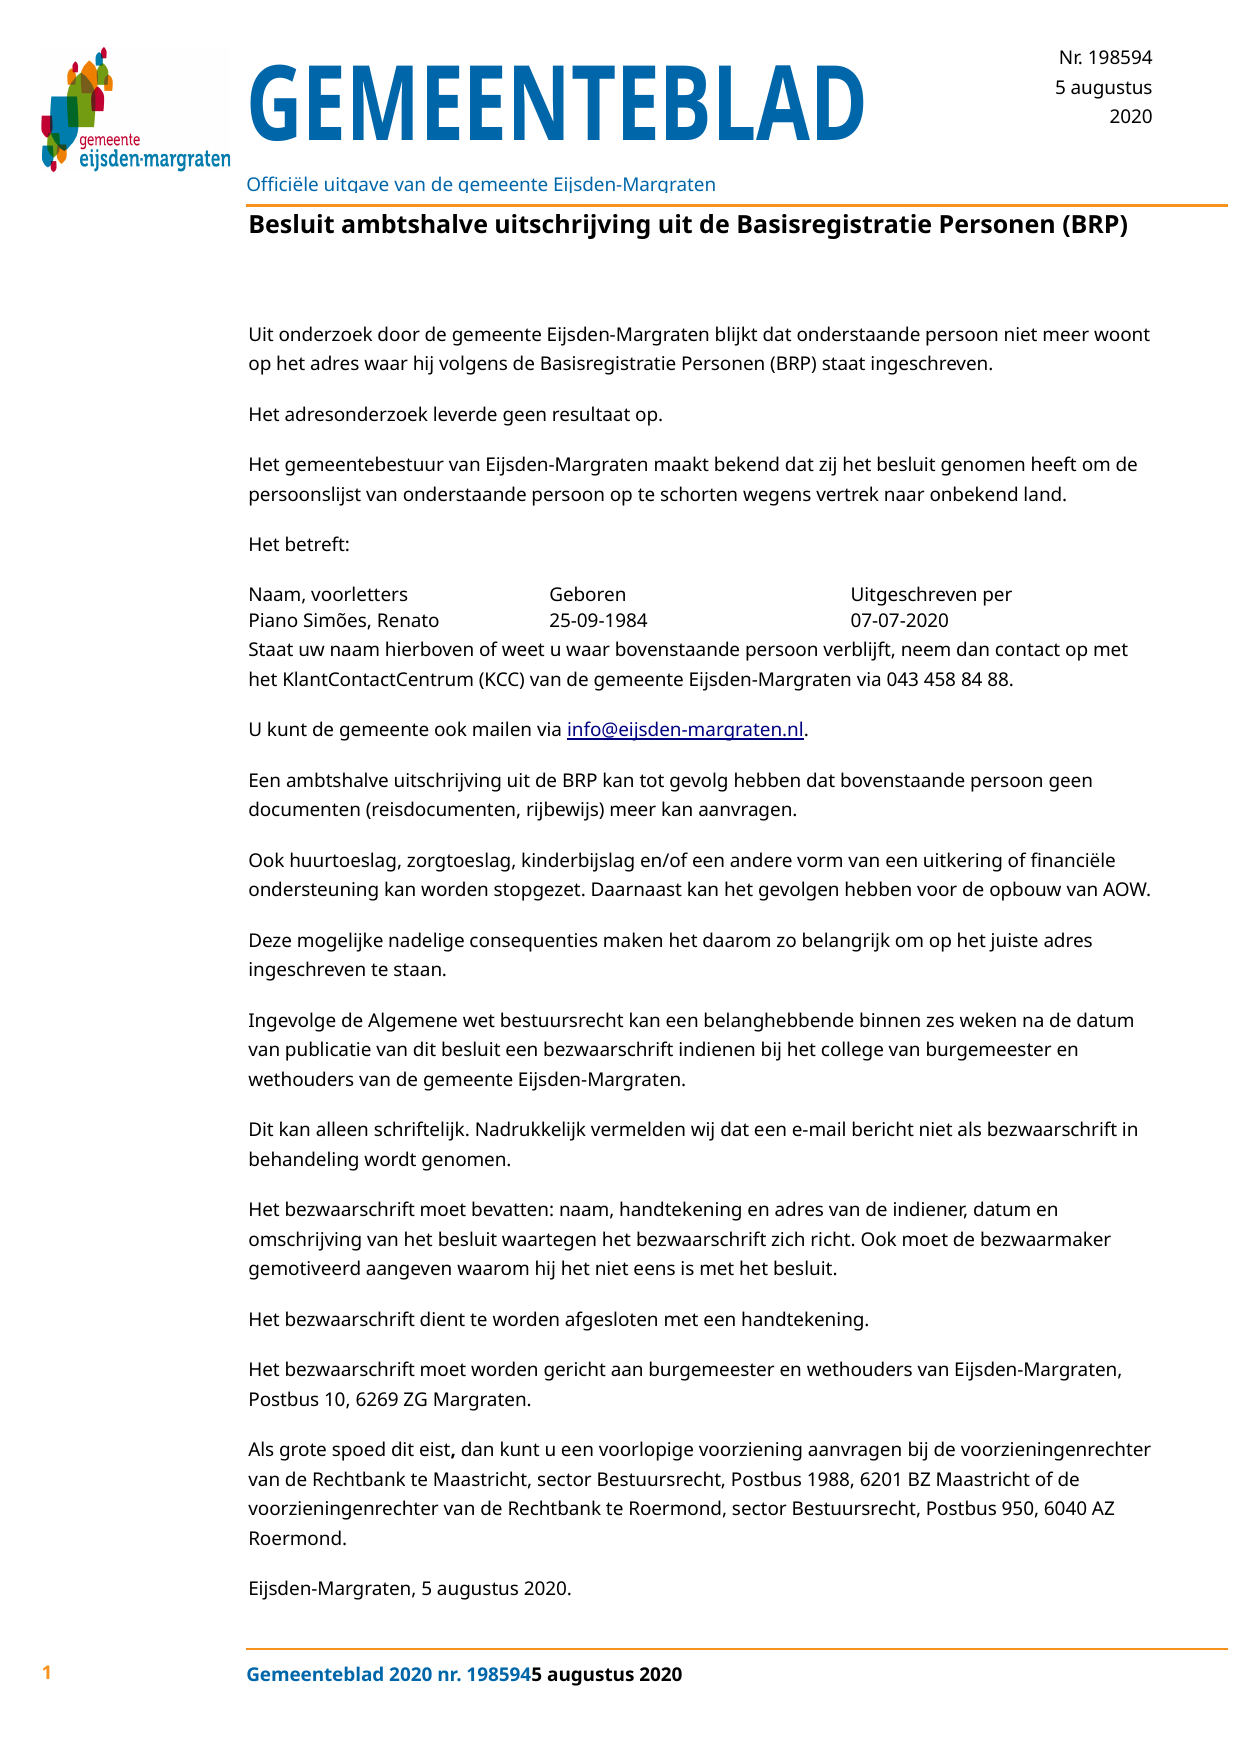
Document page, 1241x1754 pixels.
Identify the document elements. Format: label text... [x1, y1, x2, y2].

table_cell 07-07-2020 [850, 608, 1152, 633]
picture [41, 47, 231, 172]
text Ook huurtoeslag, zorgtoeslag, kinderbijslag en/of een andere vorm van een uitkering of financiële ondersteuning kan worden stopgezet. Daarnaast kan het gevolgen hebben voor de opbouw van AOW. [248, 847, 1152, 902]
text Het adresonderzoek leverde geen resultaat op. [248, 401, 1152, 426]
text Deze mogelijke nadelige consequenties maken het daarom zo belangrijk om op het juiste adres ingeschreven te staan. [248, 927, 1152, 982]
text Het gemeentebestuur van Eijsden-Margraten maakt bekend dat zij het besluit genomen heeft om de persoonslijst van onderstaande persoon op te schorten wegens vertrek naar onbekend land. [248, 451, 1152, 506]
table_header Naam, voorletters [248, 582, 549, 607]
text Eijsden-Margraten, 5 augustus 2020. [248, 1576, 1152, 1601]
text Als grote spoed dit eist, dan kunt u een voorlopige voorziening aanvragen bij de voorzieningenrechter van de Rechtbank te Maastricht, sector Bestuursrecht, Postbus 1988, 6201 BZ Maastricht of de voorzieningenrechter van de Rechtbank te Roermond, sector Bestuursrecht, Postbus 950, 6040 AZ Roermond. [248, 1436, 1152, 1551]
table_header Uitgeschreven per [850, 582, 1152, 607]
text Ingevolge de Algemene wet bestuursrecht kan een belanghebbende binnen zes weken na de datum van publicatie van dit besluit een bezwaarschrift indienen bij het college van burgemeester en wethouders van de gemeente Eijsden-Margraten. [248, 1007, 1152, 1092]
table_cell Piano Simões, Renato [248, 608, 549, 633]
text Het bezwaarschrift dient te worden afgesloten met een handtekening. [248, 1306, 1152, 1332]
text Staat uw naam hierboven of weet u waar bovenstaande persoon verblijft, neem dan contact op met het KlantContactCentrum (KCC) van de gemeente Eijsden-Margraten via 043 458 84 88. [248, 636, 1152, 692]
table_header Geboren [549, 582, 850, 607]
text Besluit ambtshalve uitschrijving uit de Basisregistratie Personen (BRP) [248, 207, 1152, 241]
text Dit kan alleen schriftelijk. Nadrukkelijk vermelden wij dat een e-mail bericht niet als bezwaarschrift in behandeling wordt genomen. [248, 1116, 1152, 1172]
text Het bezwaarschrift moet bevatten: naam, handtekening en adres van de indiener, datum en omschrijving van het besluit waartegen het bezwaarschrift zich richt. Ook moet de bezwaarmaker gemotiveerd aangeven waarom hij het niet eens is met het besluit. [248, 1196, 1152, 1281]
table_cell 25-09-1984 [549, 608, 850, 633]
text Een ambtshalve uitschrijving uit de BRP kan tot gevolg hebben dat bovenstaande persoon geen documenten (reisdocumenten, rijbewijs) meer kan aanvragen. [248, 767, 1152, 822]
text Uit onderzoek door de gemeente Eijsden-Margraten blijkt dat onderstaande persoon niet meer woont op het adres waar hij volgens de Basisregistratie Personen (BRP) staat ingeschreven. [248, 321, 1152, 376]
text U kunt de gemeente ook mailen via info@eijsden-margraten.nl. [248, 716, 1152, 742]
text Het bezwaarschrift moet worden gericht aan burgemeester en wethouders van Eijsden-Margraten, Postbus 10, 6269 ZG Margraten. [248, 1356, 1152, 1412]
text Het betreft: [248, 531, 1152, 557]
